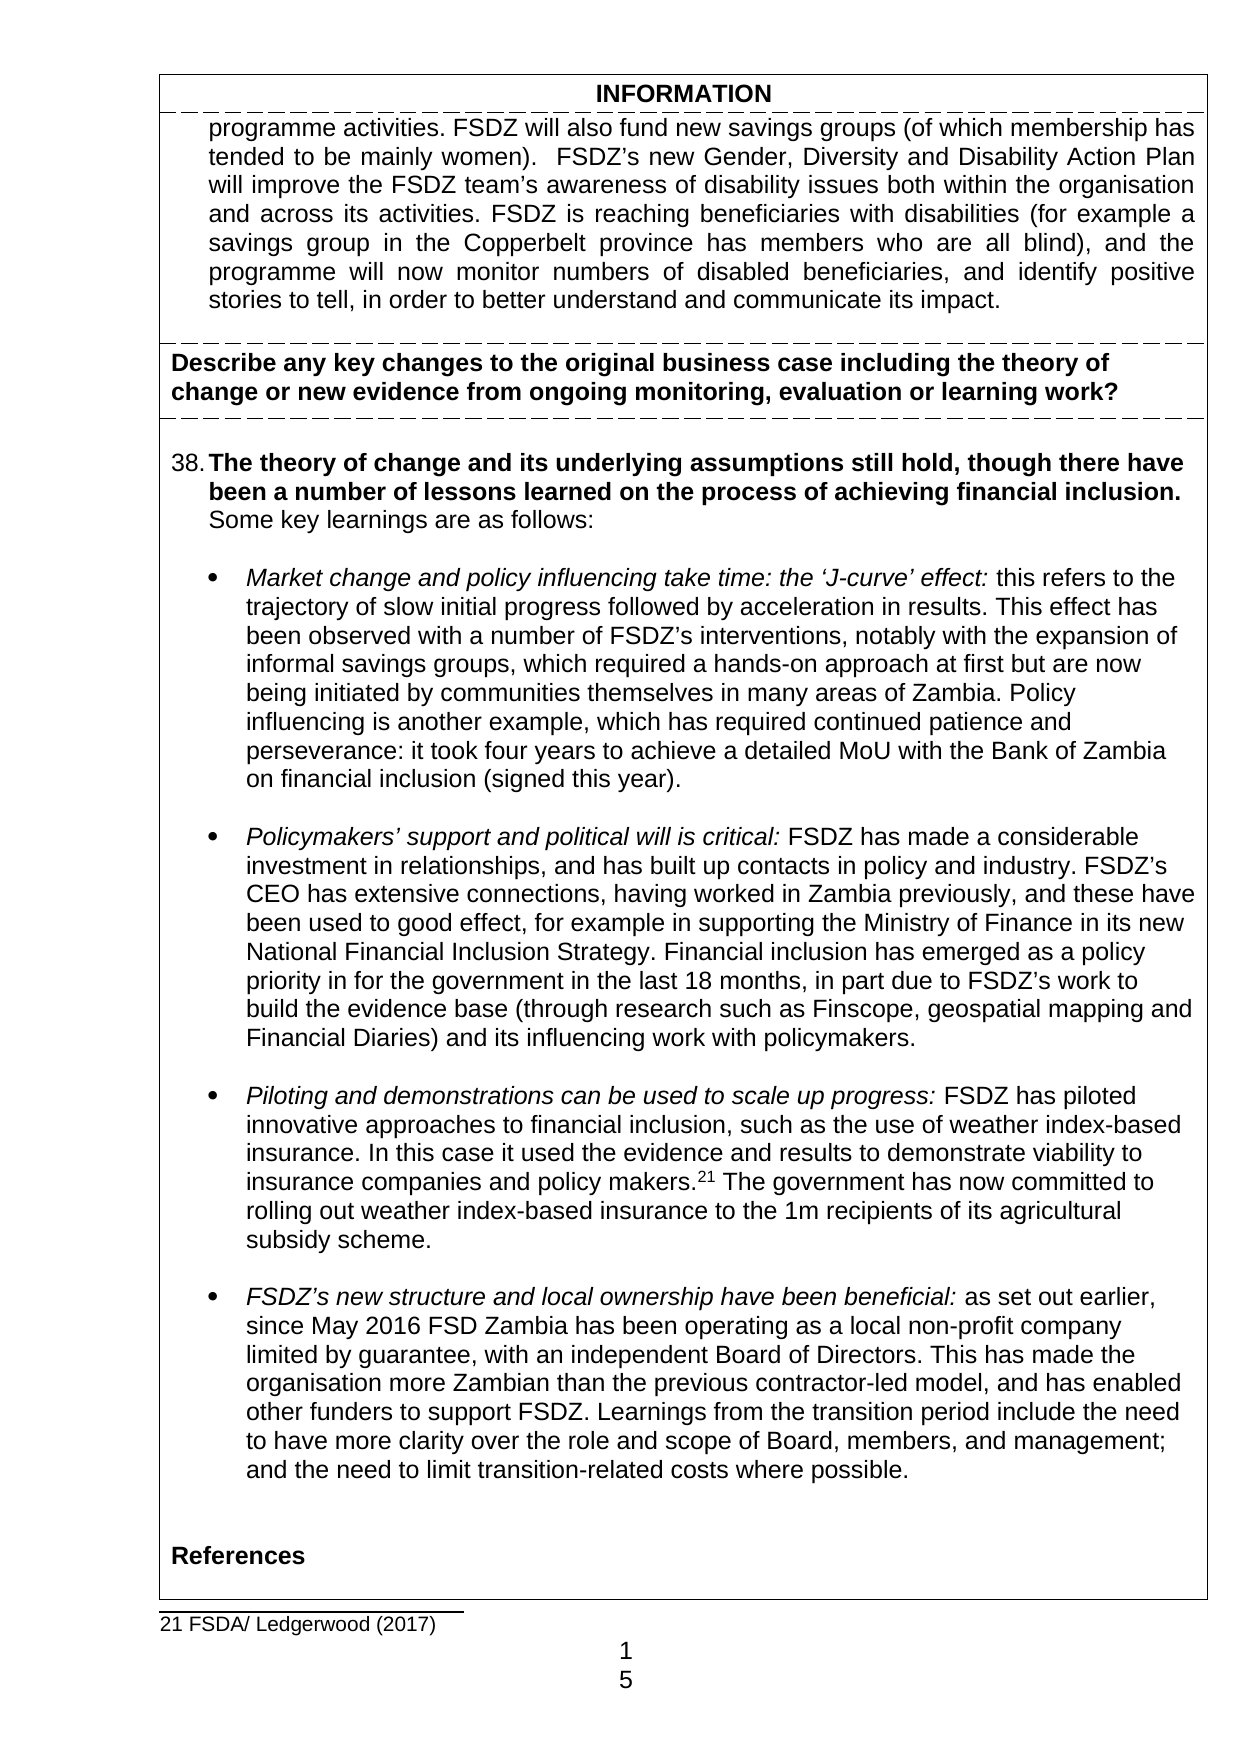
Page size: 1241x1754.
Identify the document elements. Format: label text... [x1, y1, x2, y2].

table_cell Describe any key changes to the original business case including the theory of change or new evidence from ongoing monitoring, evaluation or learning work? [160, 343, 1207, 418]
table_header INFORMATION [160, 75, 1207, 112]
table_cell The theory of change and its underlying assumptions still hold, though there have been a number of lessons learned on the process of achieving financial inclusion. Some key learnings are as follows: Market change and policy influencing take time: the ‘J-curve’ effect: this refers to the trajectory of slow initial progress followed by acceleration in results. This effect has been observed with a number of FSDZ’s interventions, notably with the expansion of informal savings groups, which required a hands-on approach at first but are now being initiated by communities themselves in many areas of Zambia. Policy influencing is another example, which has required continued patience and perseverance: it took four years to achieve a detailed MoU with the Bank of Zambia on financial inclusion (signed this year). Policymakers’ support and political will is critical: FSDZ has made a considerable investment in relationships, and has built up contacts in policy and industry. FSDZ’s CEO has extensive connections, having worked in Zambia previously, and these have been used to good effect, for example in supporting the Ministry of Finance in its new National Financial Inclusion Strategy. Financial inclusion has emerged as a policy priority in for the government in the last 18 months, in part due to FSDZ’s work to build the evidence base (through research such as Finscope, geospatial mapping and Financial Diaries) and its influencing work with policymakers. Piloting and demonstrations can be used to scale up progress: FSDZ has piloted innovative approaches to financial inclusion, such as the use of weather index-based insurance. In this case it used the evidence and results to demonstrate viability to insurance companies and policy makers. The government has now committed to rolling out weather index-based insurance to the 1m recipients of its agricultural subsidy scheme. FSDZ’s new structure and local ownership have been beneficial: as set out earlier, since May 2016 FSD Zambia has been operating as a local non-profit company limited by guarantee, with an independent Board of Directors. This has made the organisation more Zambian than the previous contractor-led model, and has enabled other funders to support FSDZ. Learnings from the transition period include the need to have more clarity over the role and scope of Board, members, and management; and the need to limit transition-related costs where possible. References [160, 418, 1207, 1598]
table_cell Overall approach The programme would continue to use the successful ‘market systems’ approach to address constraints to financial inclusion. This approach, also known as Making Markets Work for the Poor (M4P), is also used by other FSD programmes, and involves interventions targeted at different levels of the market, from setting up informal rural savings groups; to providing weather index-based agricultural insurance; to advising senior policymakers (for example on Zambia’s new National Financial Inclusion Strategy). This approach recognises that economic poverty is the result of the structure of market systems in which poor people participate. When markets work efficiently and produce equitable outcomes for the poor, they can deliver balanced growth and reduce poverty. Using the M4P approach, FSDZ will continue to work to identify the underlying causes (market failures) which mean that financial markets do not work for the poor; and then facilitate change to address the identified constraints. Governance and DFID controls The funding modality would be a new Accountable Grant to FSD Zambia, overseen by the Board of Directors and its members (including DFID). FSD Zambia is a company limited by guarantee (a not-for-profit entity) accountable to a Board of Directors, who provide scrutiny and strategic oversight. These are appointed by the members of the company and bring significant private sector and senior leadership experience. Current Directors include a former Governor of the Bank of Zambia, a High Court Judge, and a prominent Zambian businesswoman. As a member of the company (with the power to appoint or dismiss Board members), DFID’s SRO attends the Board as an observer, and has a veto over key financial decisions such as executive pay. Technical oversight and monitoring Technical and financial oversight is provided by FSDZ’s Programme Investment Committee (PIC) who add value through their detailed knowledge of financial markets. Current PIC members include a financial sector development specialist; a Director of Genesis Analytics, a South African consultancy; and a Zambian businessman. DFID chairs the Investment Committee, ensuring it has a voice at the technical level as well as the strategic level of the organisation. The programme is monitored through regular reporting and field visits. FSDZ provides detailed quarterly reports (technical and financial) to DFID, as well as an Annual Report. There are regular discussions between DFID and FSDZ management and M&E staff, and DFID carries out its own Annual Reviews and makes quarterly field visits to see project sites and hear feedback from beneficiaries and partners. Financial and commercial management FSDZ has a third party financial management contract to bring fiduciary assurance. The involvement of an internationally recognised accounting company (Deloitte) provides credibility and reassures new funders. An external audit is carried out annually, with findings presented to the Board and members. The most recent (July 2017) was conducted by KPMG and was unqualified. FSDZ’s CEO and management will implement future funding in accordance with the new Supplier Code of Conduct (Compliance Level 1), and will attend a briefing at DFID Zambia in November to ensure the six responsibilities are well understood. DFID Zambia also conducts spot check audits every 1-2 years. Management and leadership FSDZ’s CEO provides leadership and direct accountability to the Board and members (DFID), supported by a senior management team. The current CEO has significant public and private financial sector experience (including most recently as a Senior Director at the Asian Development Bank), has good contacts with senior policy makers and is highly regarded. The CEO and Board are supportive of making the organisation more Zambian, and there is a good commitment to staff development. The CEO has signed a visibility statement on branding, and FSDZ uses the UK Aid logo and references DFID funding where appropriate. Risk management The programme risk is assessed as minor. Key risks are monitored and regularly updated in the DFID SRO delivery plan, alongside mitigating actions. The five main risks at present are set out in the table and include: High administrative costs (related to FSDZ’s transition to a not-for-profit company) Misuse of funds (fraud, corruption and reputational damage) Deterioration in the Zambian policy/regulatory environment Significant deterioration in the global or Zambian economy Financial sustainability (donor funding) FSDZ attended a session run by DFID Zambia on what constitutes a risk to DFID, including reputational risk, with examples provided of activities which are not acceptable. FSDZ has previously funded work with commercial banks, however it is reducing its work in this area and DFID funds would no longer support this activity over the proposed extension period. We do not judge that any planned activities constitute a reputational risk to DFID. If in doubt, the CEO approaches the DFID SRO in the first instance. DFID reviews and approves FSDZ’s annual workplan and ensures that the proposed activities are within our risk threshold. Table 4: current risk matrix Value for Money The move to become a Special Purpose Vehicle (a Zambian not-for-profit company) was informed by an independent FSD Africa value for money assessment and a detailed, independent study for FSDZ which compared the risk profiles and cost implications of various FSD structures. These found that setting up FSDZ as a not-for-profit company would offer better value for money and would carry lower risks than alternatives, such as the contractor-led model used at the time. Given the strong evidence base provided by these studies in favour of the Special Purpose Vehicle model, we have not re-assessed alternative modalities of delivery for this extension. The new structure also allows for additional funders to come on board, so value for money will also be achieved by using DFID funds to leverage funding pledges from new partners. This year’s DFID Annual Review found that FSDZ is generally good value for money, though there is room for improvement. It performed well against its impact, outcome and output milestones, achieved an ‘A’ score overall, and is assessed as minor risk. However, the review also found scope for further efficiency and economy savings. For example, the level of administrative costs (operations and governance) should move back to the target level now that transition-related costs to the not-for-profit company (new IT systems for example) have been incurred. Consultations with other DFID-supported FSD programmes have found that FSDZ’s approach on executive remuneration, consultant costs, and oversight was generally consistent. However we want to improve this further. A number of steps to drive value for money in both administrative and programme (delivery) components, have been agreed, and where possible these will be specified in a new Accountable Grant. These include: Administrative: Reducing overhead costs to 16% of total expenditure by the second year of new funding – FSDZ will set out plans to do this, including reducing governance costs. A benchmarking exercise is being conducted by Grant Thornton, an independent advisory firm, on comparable local salaries to ensure pay is in line with market rates DFID will look at freezes or reductions where pay is in excess of market values. FSDZ will revise its HR manual to more clearly define its approach to salary bands and annual rises (in the first year under the new structure, there were some inconsistencies) to be agreed by Board and DFID. Programme: Using lessons from the first phase to set up and support savings groups more efficiently, such as through increased use of local private sector agents. Supporting large scale government programmes (such as the main farmer subsidy scheme) and the use of digital finance (e.g. for school fees and cash transfers) to increase the overall effectiveness of the programme. On equity, carry out an analysis of FSDZ’s geographical reach, and adjust as necessary to ensure poorer provinces with higher levels of financial exclusion are targeted. Table 5: Value for Money indicators Links with other DFID programmes and HMG Departments The next phase of funding will require FSDZ to work more closely with other DFID Zambia programmes, given the cross-cutting nature of financial inclusion. This will mean developing links with areas such as education support (facilitating school fees payments) and adolescence (financial education, insurance and savings groups). It also will build on and learn from our existing relationships with traditional leaders for the new project working with Chiefs in Luapula province. There may be opportunities to use UK expertise to support FSDZ, for example by providing capacity building on financial regulation – these will be explored if requests are made to FSDZ (this support to the government is demand led). Gender Equality and Disability The programme will continue to give strong regard to reducing gender inequality, and further enhance its work on disability, in accordance with the 2014 Gender Equality Act. This will be done by continuing the programme’s ambitious gender targets. At the impact level, at least 65% of those benefiting from increased income opportunities should be women (the programme is currently over-achieving at 80%). At the outcome level, at least 65% of those benefiting from new formal and informal access to finance and at least 50% of smallholder farmers benefiting should be women. Currently, the programme is on track to meet these in terms of absolute numbers (as it is likely to over-achieve on the overall targets), but not in percentage terms: women comprise 51% and 25% of beneficiaries respectively. The programme will increase its efforts to meet these targets and ensure more women benefit from access to finance. This will include more focus on women smallholder farmers and women-led MSMEs, and ensuring that lessons from the Sweden funded FSDZ component targeting women’s financial inclusion are applied across all programme activities. FSDZ will also fund new savings groups (of which membership has tended to be mainly women). FSDZ’s new Gender, Diversity and Disability Action Plan will improve the FSDZ team’s awareness of disability issues both within the organisation and across its activities. FSDZ is reaching beneficiaries with disabilities (for example a savings group in the Copperbelt province has members who are all blind), and the programme will now monitor numbers of disabled beneficiaries, and identify positive stories to tell, in order to better understand and communicate its impact. [160, 112, 1207, 343]
